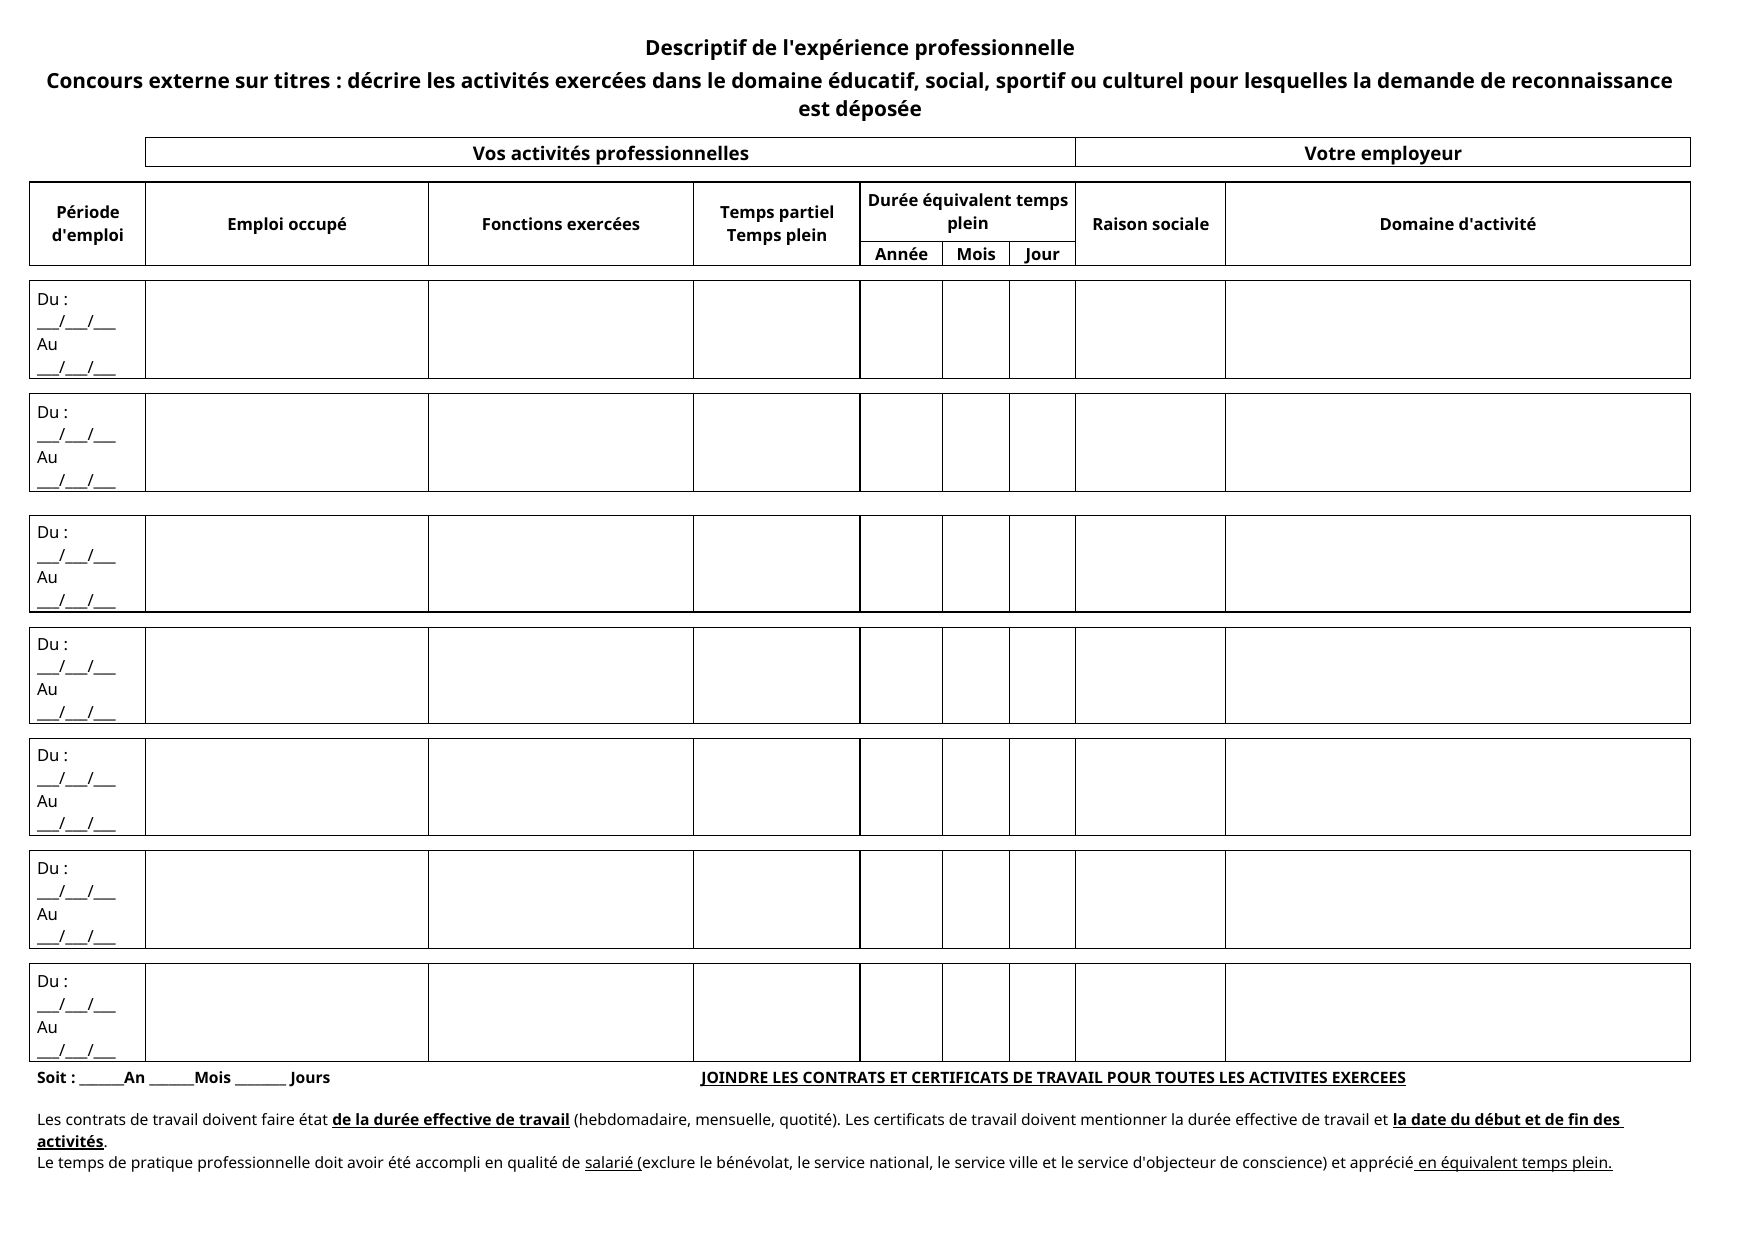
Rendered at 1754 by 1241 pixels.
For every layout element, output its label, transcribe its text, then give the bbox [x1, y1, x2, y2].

table_cell Temps partiel Temps plein [694, 183, 859, 265]
table_cell [146, 739, 428, 835]
table_cell [429, 739, 693, 835]
table_cell Du : ___/___/___ Au ___/___/___ [30, 851, 145, 948]
table_cell [1010, 516, 1075, 611]
table_cell Soit : _______An _______Mois ________ Jours [30, 1062, 428, 1088]
table_cell Raison sociale [1076, 183, 1225, 265]
table_cell [1226, 628, 1690, 723]
table_cell [943, 964, 1009, 1061]
table_cell [1010, 281, 1075, 378]
table_cell [146, 964, 428, 1061]
table_cell [30, 724, 1690, 738]
table_cell Mois [943, 242, 1009, 265]
table_cell [429, 516, 693, 611]
table_cell [943, 739, 1009, 835]
table_cell [146, 628, 428, 723]
table_cell [429, 628, 693, 723]
table_cell [1226, 516, 1690, 611]
table_cell [146, 281, 428, 378]
table_cell [1226, 851, 1690, 948]
table_cell [694, 964, 859, 1061]
table_cell [694, 739, 859, 835]
table_cell [943, 516, 1009, 611]
table_cell [861, 739, 942, 835]
table_cell Durée équivalent temps plein [861, 183, 1075, 241]
table_cell [1010, 851, 1075, 948]
table_cell [30, 379, 1690, 393]
table_cell [1226, 964, 1690, 1061]
table_cell [861, 281, 942, 378]
table_cell [1076, 394, 1225, 491]
table_cell [429, 964, 693, 1061]
table_cell [1226, 394, 1690, 491]
table_cell [861, 964, 942, 1061]
table_cell Du : ___/___/___ Au ___/___/___ [30, 964, 145, 1061]
table_cell JOINDRE LES CONTRATS ET CERTIFICATS DE TRAVAIL POUR TOUTES LES ACTIVITES EXERCEES [694, 1062, 1690, 1088]
table_cell [1076, 739, 1225, 835]
table_cell [861, 394, 942, 491]
table_cell [30, 137, 145, 166]
table_cell [1076, 516, 1225, 611]
table_cell [1076, 851, 1225, 948]
table_cell Concours externe sur titres : décrire les activités exercées dans le domaine éducatif, social, sportif ou culturel pour lesquelles la demande de reconnaissance est déposée [30, 62, 1690, 123]
table_cell [1010, 394, 1075, 491]
table_cell [694, 516, 859, 611]
table_cell [1076, 281, 1225, 378]
table_cell [146, 394, 428, 491]
table_cell Année [861, 242, 942, 265]
table_cell [861, 628, 942, 723]
table_cell [861, 851, 942, 948]
table_cell [1010, 739, 1075, 835]
table_cell [1010, 964, 1075, 1061]
table_cell [943, 628, 1009, 723]
table_cell [943, 281, 1009, 378]
table_cell [861, 516, 942, 611]
table_cell Du : ___/___/___ Au ___/___/___ [30, 628, 145, 723]
table_cell [429, 851, 693, 948]
table_cell [30, 266, 1690, 280]
table_cell [694, 851, 859, 948]
table_cell Vos activités professionnelles [146, 138, 1075, 166]
table_cell Du : ___/___/___ Au ___/___/___ [30, 394, 145, 491]
table_cell Du : ___/___/___ Au ___/___/___ [30, 516, 145, 611]
table_cell [30, 123, 1690, 137]
table_cell Emploi occupé [146, 183, 428, 265]
table_cell [943, 851, 1009, 948]
table_cell Votre employeur [1076, 138, 1690, 166]
table_cell [30, 836, 1690, 850]
table_cell Fonctions exercées [429, 183, 693, 265]
table_cell [694, 281, 859, 378]
table_cell [30, 949, 1690, 963]
table_cell [146, 516, 428, 611]
table_cell [943, 394, 1009, 491]
table_cell [1076, 964, 1225, 1061]
table_cell [694, 394, 859, 491]
table_cell [1010, 628, 1075, 723]
table_cell [146, 851, 428, 948]
table_cell [428, 1062, 694, 1088]
table_cell Période d'emploi [30, 183, 145, 265]
table_cell [429, 281, 693, 378]
table_cell [1076, 628, 1225, 723]
table_cell [1226, 281, 1690, 378]
table_cell Du : ___/___/___ Au ___/___/___ [30, 739, 145, 835]
table_cell Les contrats de travail doivent faire état de la durée effective de travail (hebdomadaire, mensuelle, quotité). Les certificats de travail doivent mentionner la durée effective de travail et la date du début et de fin des activités. Le temps de pratique professionnelle doit avoir été accompli en qualité de salarié (exclure le bénévolat, le service national, le service ville et le service d'objecteur de conscience) et apprécié en équivalent temps plein. [30, 1088, 1690, 1173]
table_cell [30, 166, 1690, 181]
table_cell Du : ___/___/___ Au ___/___/___ [30, 281, 145, 378]
table_cell [694, 628, 859, 723]
table_cell [429, 394, 693, 491]
table_cell [1226, 739, 1690, 835]
table_header Descriptif de l'expérience professionnelle [30, 30, 1690, 62]
table_cell [30, 613, 1690, 627]
table_cell [30, 492, 1690, 515]
table_cell Domaine d'activité [1226, 183, 1690, 265]
table_cell Jour [1010, 242, 1075, 265]
